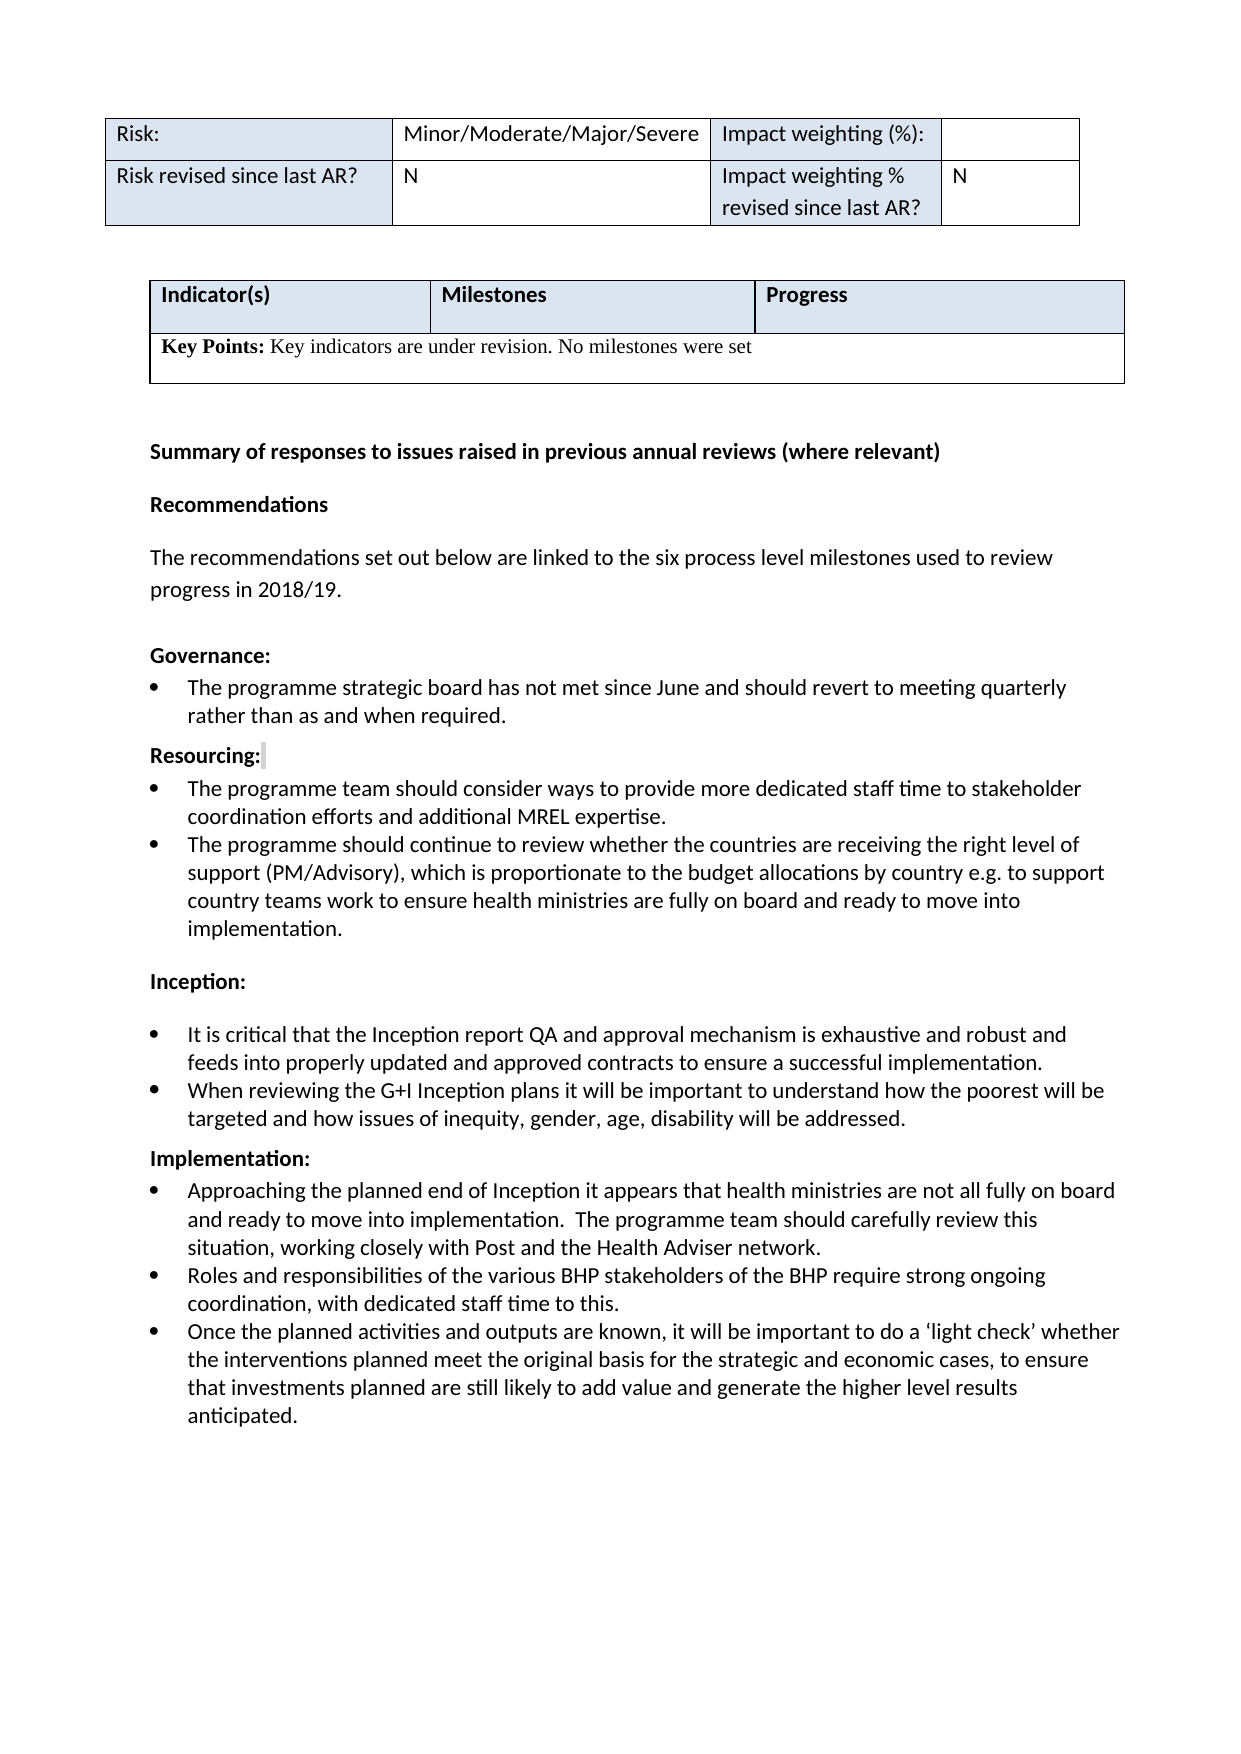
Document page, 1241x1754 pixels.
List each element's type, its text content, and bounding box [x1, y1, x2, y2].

text Implementation: [150, 1144, 1122, 1172]
list Once the planned activities and outputs are known, it will be important to do a ‘light check’ whether the interventions planned meet the original basis for the strategic and economic cases, to ensure that investments planned are still likely to add value and generate the higher level results anticipated. [150, 1317, 1122, 1429]
list The programme strategic board has not met since June and should revert to meeting quarterly rather than as and when required. [150, 673, 1122, 729]
text Inception: [150, 967, 1122, 995]
table_cell [942, 119, 1079, 160]
table_cell Minor/Moderate/Major/Severe [393, 119, 710, 160]
text Recommendations [150, 490, 1122, 518]
table_header Milestones [431, 281, 754, 333]
list It is critical that the Inception report QA and approval mechanism is exhaustive and robust and feeds into properly updated and approved contracts to ensure a successful implementation. [150, 1020, 1122, 1076]
text The recommendations set out below are linked to the six process level milestones used to review progress in 2018/19. [150, 543, 1122, 603]
table_header Indicator(s) [151, 281, 430, 333]
table_cell N [393, 161, 710, 225]
text Summary of responses to issues raised in previous annual reviews (where relevant) [150, 437, 1122, 465]
table_cell Risk revised since last AR? [106, 161, 392, 225]
table_cell Risk: [106, 119, 392, 160]
list When reviewing the G+I Inception plans it will be important to understand how the poorest will be targeted and how issues of inequity, gender, age, disability will be addressed. [150, 1076, 1122, 1132]
table_cell Impact weighting (%): [711, 119, 941, 160]
list The programme should continue to review whether the countries are receiving the right level of support (PM/Advisory), which is proportionate to the budget allocations by country e.g. to support country teams work to ensure health ministries are fully on board and ready to move into implementation. [150, 830, 1122, 942]
text Resourcing: [150, 742, 1122, 769]
text Governance: [150, 641, 1122, 669]
table_cell Key Points: Key indicators are under revision. No milestones were set [151, 334, 1124, 383]
list Roles and responsibilities of the various BHP stakeholders of the BHP require strong ongoing coordination, with dedicated staff time to this. [150, 1261, 1122, 1317]
table_cell Impact weighting % revised since last AR? [711, 161, 941, 225]
list The programme team should consider ways to provide more dedicated staff time to stakeholder coordination efforts and additional MREL expertise. [150, 774, 1122, 830]
table_header Progress [756, 281, 1124, 333]
list Approaching the planned end of Inception it appears that health ministries are not all fully on board and ready to move into implementation. The programme team should carefully review this situation, working closely with Post and the Health Adviser network. [150, 1177, 1122, 1261]
table_cell N [942, 161, 1079, 225]
